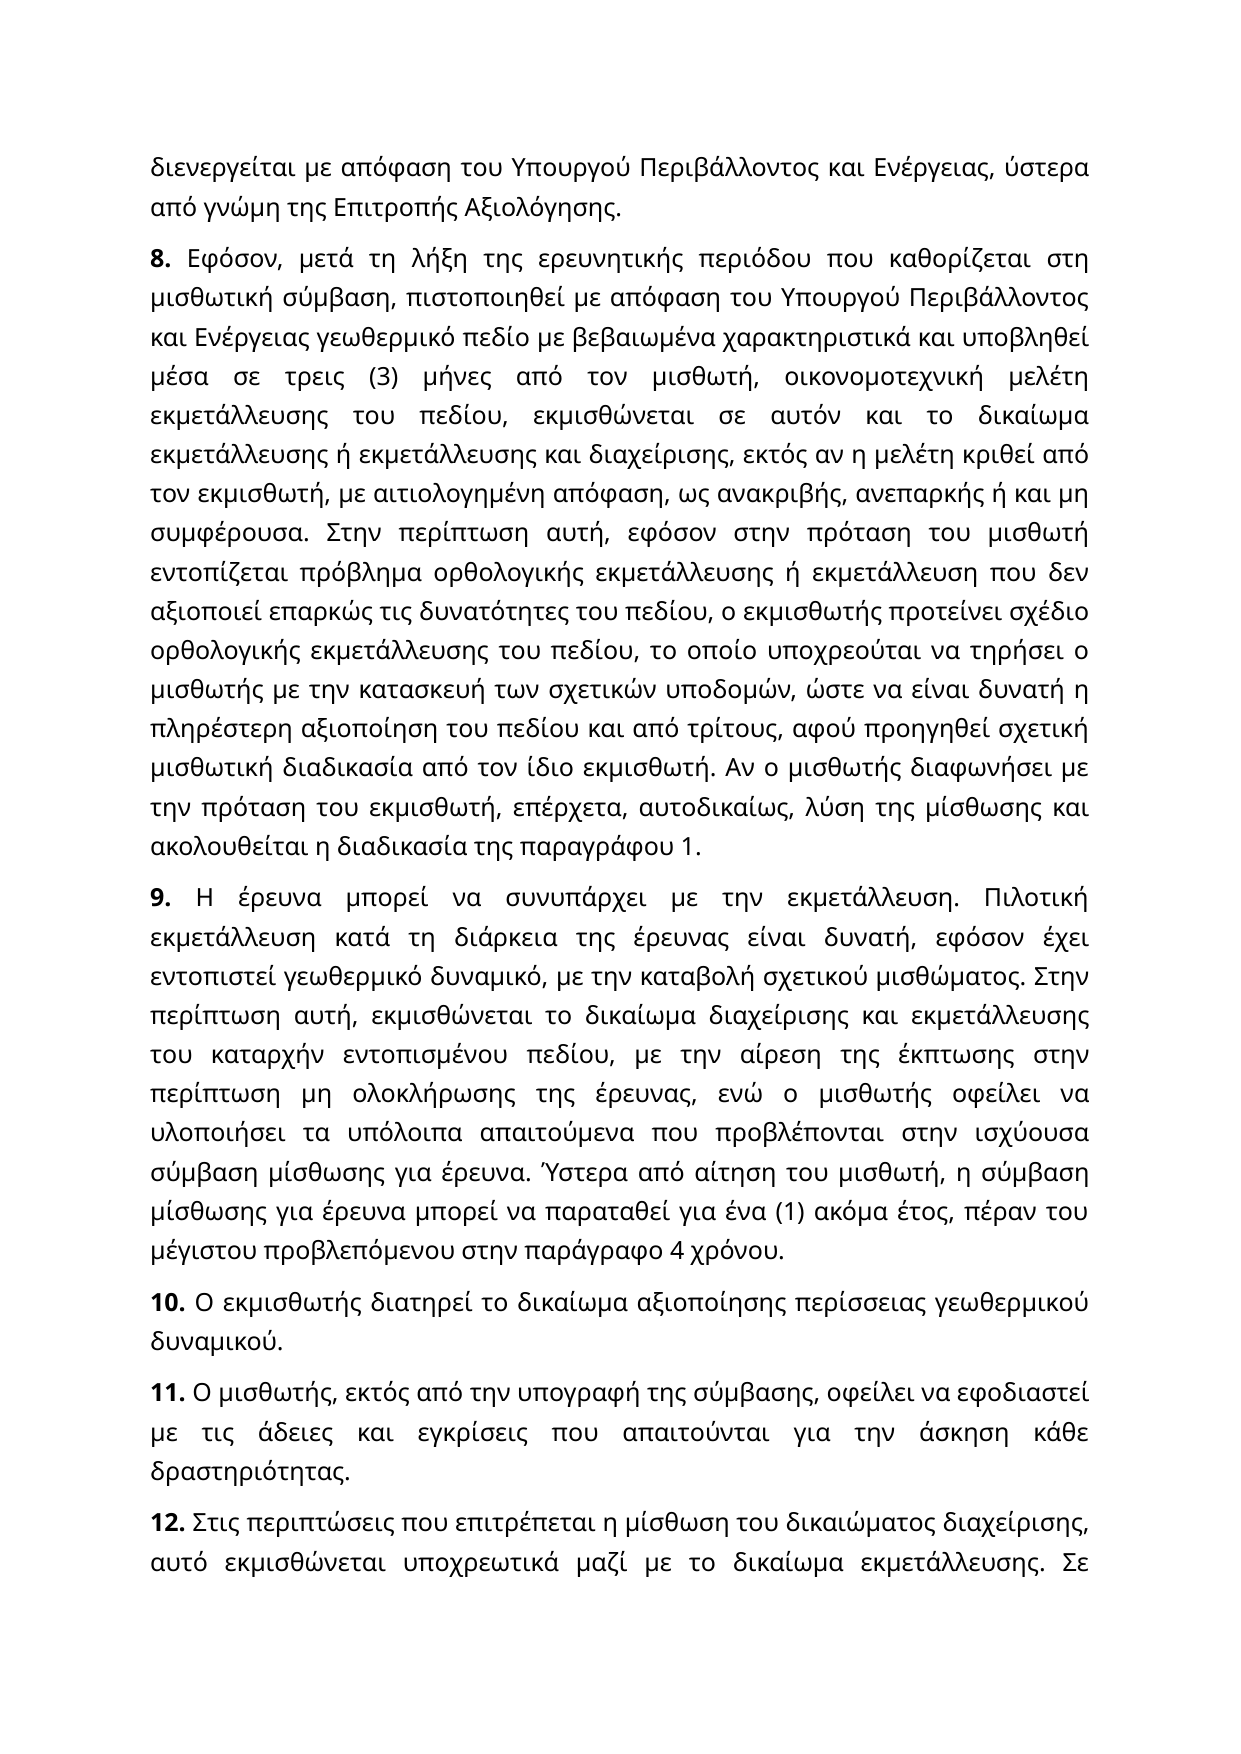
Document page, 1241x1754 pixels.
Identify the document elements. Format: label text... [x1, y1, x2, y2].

text 12. Στις περιπτώσεις που επιτρέπεται η μίσθωση του δικαιώματος διαχείρισης, αυτό εκμισθώνεται υποχρεωτικά μαζί με το δικαίωμα εκμετάλλευσης. Σε [150, 1505, 1090, 1578]
text 9. Η έρευνα μπορεί να συνυπάρχει με την εκμετάλλευση. Πιλοτική εκμετάλλευση κατά τη διάρκεια της έρευνας είναι δυνατή, εφόσον έχει εντοπιστεί γεωθερμικό δυναμικό, με την καταβολή σχετικού μισθώματος. Στην περίπτωση αυτή, εκμισθώνεται το δικαίωμα διαχείρισης και εκμετάλλευσης του καταρχήν εντοπισμένου πεδίου, με την αίρεση της έκπτωσης στην περίπτωση μη ολοκλήρωσης της έρευνας, ενώ ο μισθωτής οφείλει να υλοποιήσει τα υπόλοιπα απαιτούμενα που προβλέπονται στην ισχύουσα σύμβαση μίσθωσης για έρευνα. Ύστερα από αίτηση του μισθωτή, η σύμβαση μίσθωσης για έρευνα μπορεί να παραταθεί για ένα (1) ακόμα έτος, πέραν του μέγιστου προβλεπόμενου στην παράγραφο 4 χρόνου. [150, 880, 1090, 1267]
text 8. Εφόσον, μετά τη λήξη της ερευνητικής περιόδου που καθορίζεται στη μισθωτική σύμβαση, πιστοποιηθεί με απόφαση του Υπουργού Περιβάλλοντος και Ενέργειας γεωθερμικό πεδίο με βεβαιωμένα χαρακτηριστικά και υποβληθεί μέσα σε τρεις (3) μήνες από τον μισθωτή, οικονομοτεχνική μελέτη εκμετάλλευσης του πεδίου, εκμισθώνεται σε αυτόν και το δικαίωμα εκμετάλλευσης ή εκμετάλλευσης και διαχείρισης, εκτός αν η μελέτη κριθεί από τον εκμισθωτή, με αιτιολογημένη απόφαση, ως ανακριβής, ανεπαρκής ή και μη συμφέρουσα. Στην περίπτωση αυτή, εφόσον στην πρόταση του μισθωτή εντοπίζεται πρόβλημα ορθολογικής εκμετάλλευσης ή εκμετάλλευση που δεν αξιοποιεί επαρκώς τις δυνατότητες του πεδίου, ο εκμισθωτής προτείνει σχέδιο ορθολογικής εκμετάλλευσης του πεδίου, το οποίο υποχρεούται να τηρήσει ο μισθωτής με την κατασκευή των σχετικών υποδομών, ώστε να είναι δυνατή η πληρέστερη αξιοποίηση του πεδίου και από τρίτους, αφού προηγηθεί σχετική μισθωτική διαδικασία από τον ίδιο εκμισθωτή. Αν ο μισθωτής διαφωνήσει με την πρόταση του εκμισθωτή, επέρχετα, αυτοδικαίως, λύση της μίσθωσης και ακολουθείται η διαδικασία της παραγράφου 1. [150, 241, 1090, 862]
text 11. Ο μισθωτής, εκτός από την υπογραφή της σύμβασης, οφείλει να εφοδιαστεί με τις άδειες και εγκρίσεις που απαιτούνται για την άσκηση κάθε δραστηριότητας. [150, 1375, 1090, 1487]
text 10. Ο εκμισθωτής διατηρεί το δικαίωμα αξιοποίησης περίσσειας γεωθερμικού δυναμικού. [150, 1284, 1090, 1357]
text διενεργείται με απόφαση του Υπουργού Περιβάλλοντος και Ενέργειας, ύστερα από γνώμη της Επιτροπής Αξιολόγησης. [150, 150, 1090, 223]
